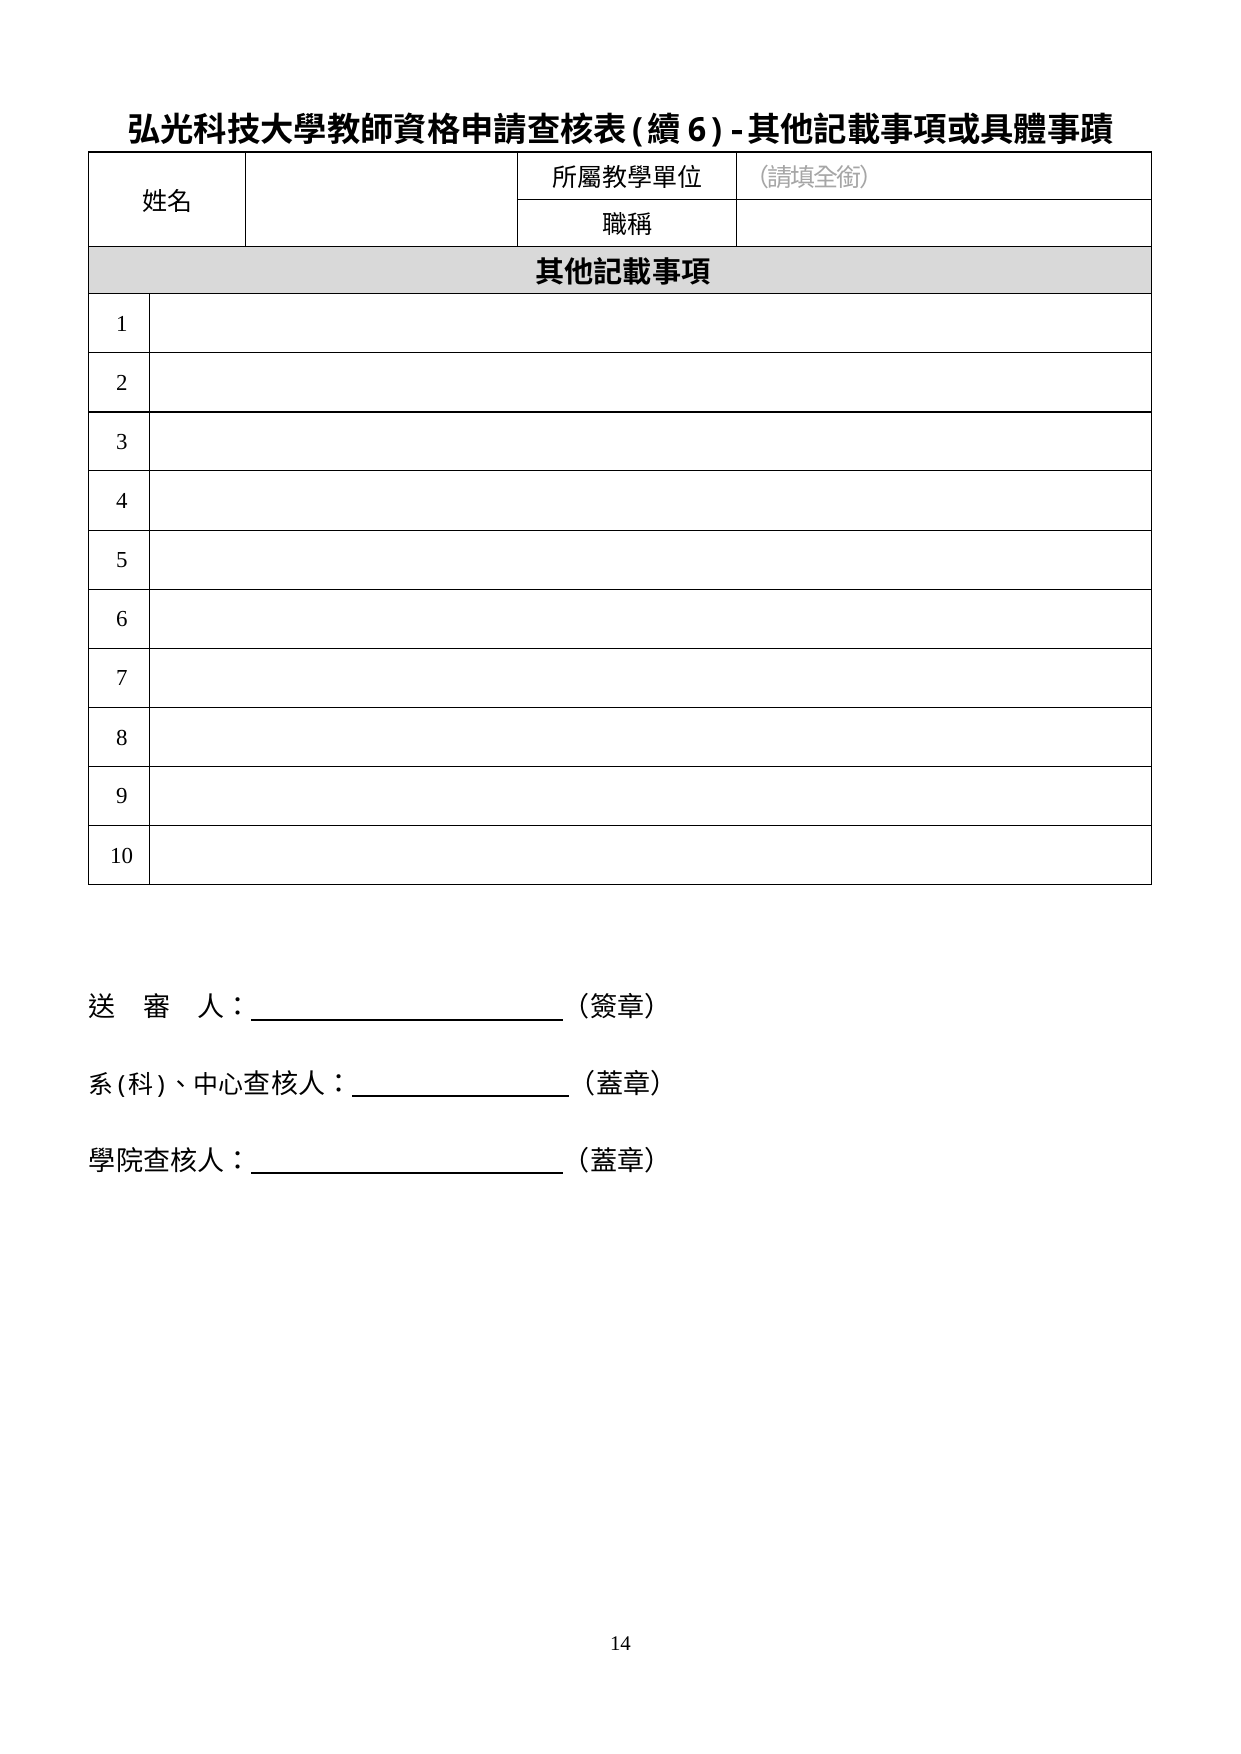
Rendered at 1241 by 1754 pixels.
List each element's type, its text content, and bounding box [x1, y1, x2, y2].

table_cell [150, 767, 1151, 825]
text 送 審 人： （簽章） [89, 985, 1152, 1024]
table_cell 其他記載事項 [89, 247, 1151, 293]
table_cell [150, 531, 1151, 588]
table_cell 職稱 [518, 200, 736, 246]
table_cell 9 [89, 767, 149, 825]
table_cell 4 [89, 471, 149, 529]
table_cell 8 [89, 708, 149, 766]
table_cell 10 [89, 826, 149, 884]
table_cell 1 [89, 294, 149, 352]
text 學院查核人： （蓋章） [89, 1138, 1152, 1178]
table_cell [150, 708, 1151, 766]
table_cell [737, 200, 1151, 246]
table_cell [150, 826, 1151, 884]
table_header （請填全銜） [737, 153, 1151, 199]
table_header 所屬教學單位 [518, 153, 736, 199]
table_cell 3 [89, 413, 149, 470]
table_header [246, 153, 517, 246]
table_cell [150, 649, 1151, 707]
table_cell [150, 413, 1151, 470]
table_cell 7 [89, 649, 149, 707]
table_cell [150, 294, 1151, 352]
table_cell [150, 590, 1151, 648]
text 弘光科技大學教師資格申請查核表(續6)-其他記載事項或具體事蹟 [89, 103, 1152, 151]
table_cell 2 [89, 353, 149, 411]
table_cell 6 [89, 590, 149, 648]
text 系(科)、中心查核人： （蓋章） [89, 1062, 1152, 1101]
table_cell 5 [89, 531, 149, 588]
table_header 姓名 [89, 153, 245, 246]
table_cell [150, 471, 1151, 529]
table_cell [150, 353, 1151, 411]
